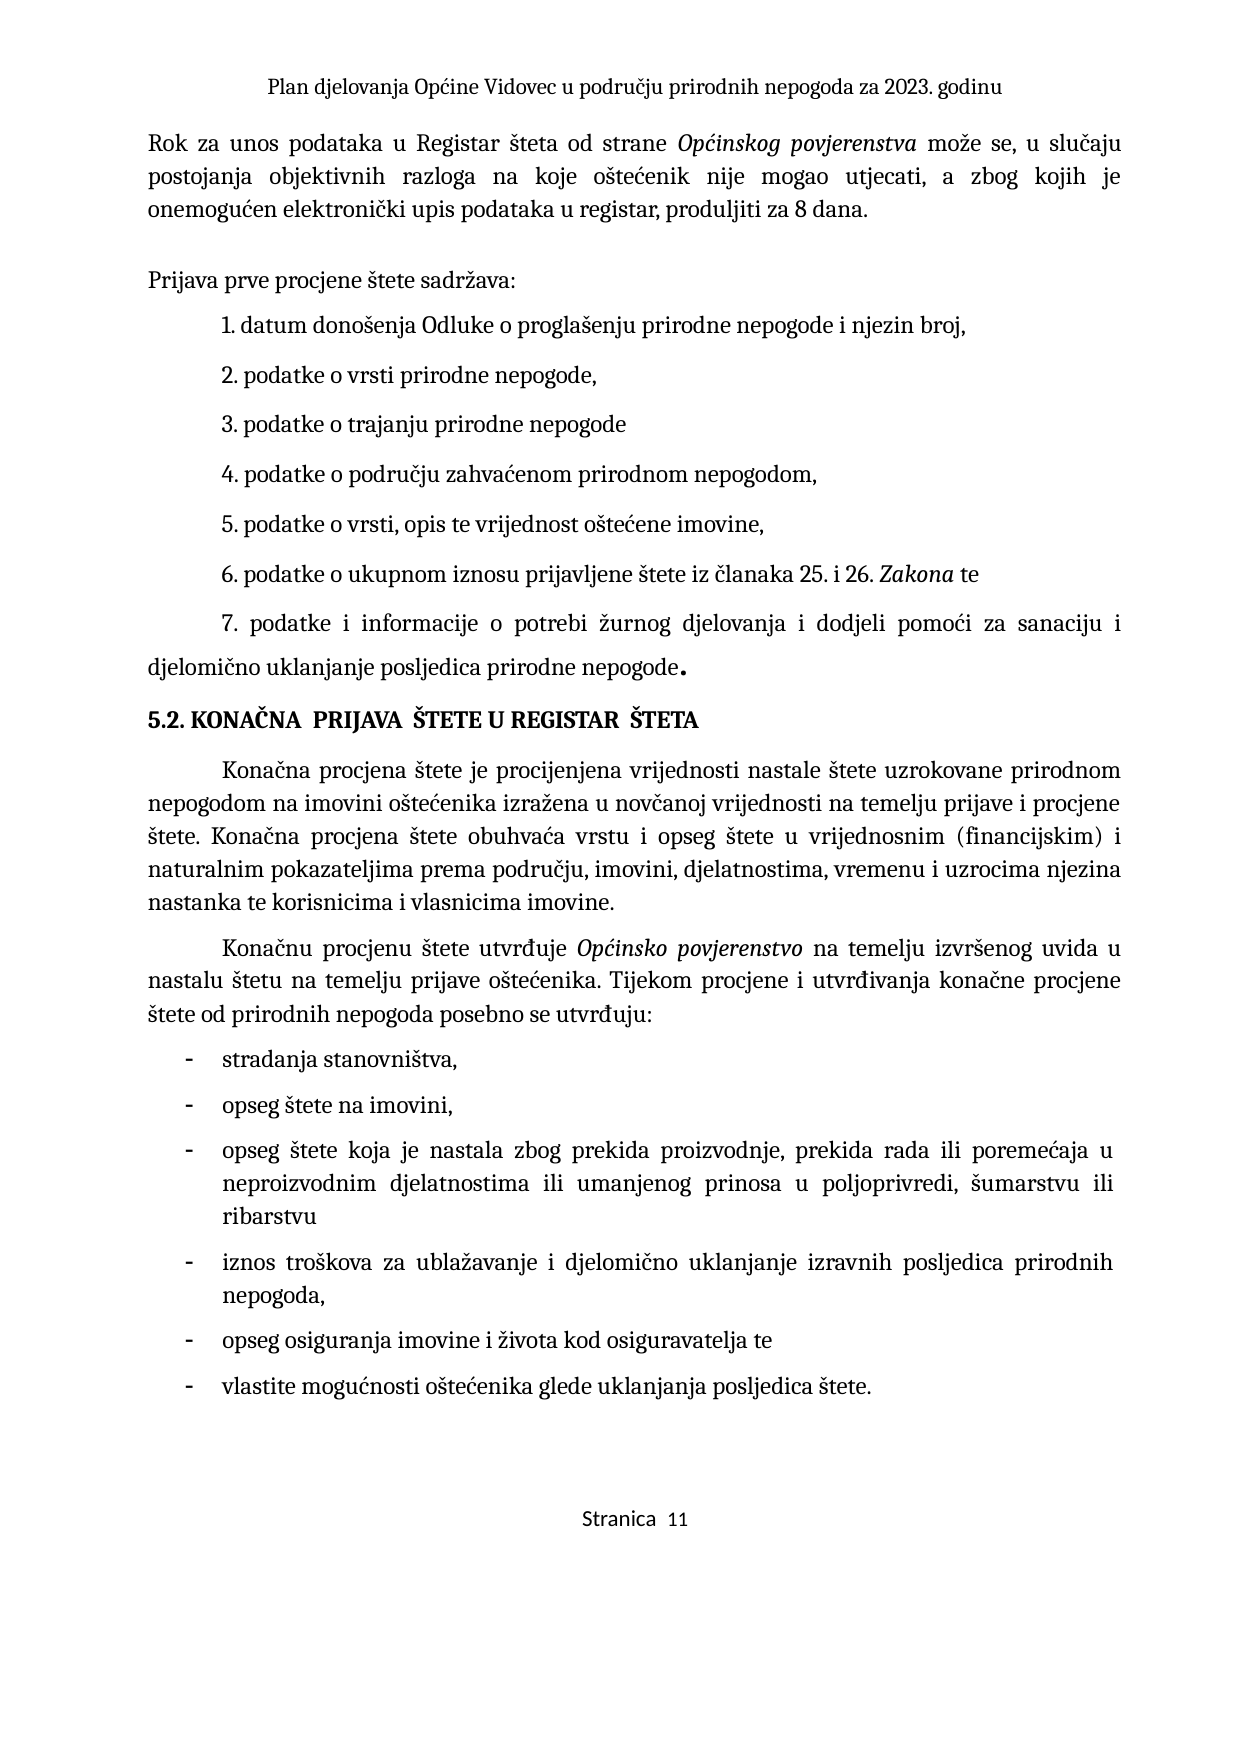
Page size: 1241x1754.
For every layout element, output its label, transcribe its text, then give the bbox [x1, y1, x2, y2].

subtitle 1. datum donošenja Odluke o proglašenju prirodne nepogode i njezin broj, [148, 311, 1122, 340]
list vlastite mogućnosti oštećenika glede uklanjanja posljedica štete. [185, 1372, 1115, 1400]
subtitle 2. podatke o vrsti prirodne nepogode, [148, 361, 1122, 389]
list iznos troškova za ublažavanje i djelomično uklanjanje izravnih posljedica prirodnih nepogoda, [185, 1248, 1115, 1309]
subtitle Prijava prve procjene štete sadržava: [148, 266, 1122, 294]
subtitle 5.2. KONAČNA PRIJAVA ŠTETE U REGISTAR ŠTETA [148, 706, 1122, 735]
subtitle 5. podatke o vrsti, opis te vrijednost oštećene imovine, [148, 510, 1122, 538]
list opseg osiguranja imovine i života kod osiguravatelja te [185, 1326, 1115, 1355]
list stradanja stanovništva, [185, 1045, 1115, 1074]
subtitle Rok za unos podataka u Registar šteta od strane Općinskog povjerenstva može se, u slučaju postojanja objektivnih razloga na koje oštećenik nije mogao utjecati, a zbog kojih je onemogućen elektronički upis podataka u registar, produljiti za 8 dana. [148, 129, 1122, 224]
list opseg štete na imovini, [185, 1091, 1115, 1119]
list opseg štete koja je nastala zbog prekida proizvodnje, prekida rada ili poremećaja u neproizvodnim djelatnostima ili umanjenog prinosa u poljoprivredi, šumarstvu ili ribarstvu [185, 1136, 1115, 1231]
subtitle 7. podatke i informacije o potrebi žurnog djelovanja i dodjeli pomoći za sanaciju i djelomično uklanjanje posljedica prirodne nepogode. [148, 609, 1122, 683]
subtitle 3. podatke o trajanju prirodne nepogode [221, 410, 1122, 439]
text Konačna procjena štete je procijenjena vrijednosti nastale štete uzrokovane prirodnom nepogodom na imovini oštećenika izražena u novčanoj vrijednosti na temelju prijave i procjene štete. Konačna procjena štete obuhvaća vrstu i opseg štete u vrijednosnim (financijskim) i naturalnim pokazateljima prema području, imovini, djelatnostima, vremenu i uzrocima njezina nastanka te korisnicima i vlasnicima imovine. [148, 756, 1122, 917]
text Konačnu procjenu štete utvrđuje Općinsko povjerenstvo na temelju izvršenog uvida u nastalu štetu na temelju prijave oštećenika. Tijekom procjene i utvrđivanja konačne procjene štete od prirodnih nepogoda posebno se utvrđuju: [148, 933, 1122, 1028]
subtitle 4. podatke o području zahvaćenom prirodnom nepogodom, [221, 460, 1122, 489]
subtitle 6. podatke o ukupnom iznosu prijavljene štete iz članaka 25. i 26. Zakona te [148, 559, 1122, 588]
